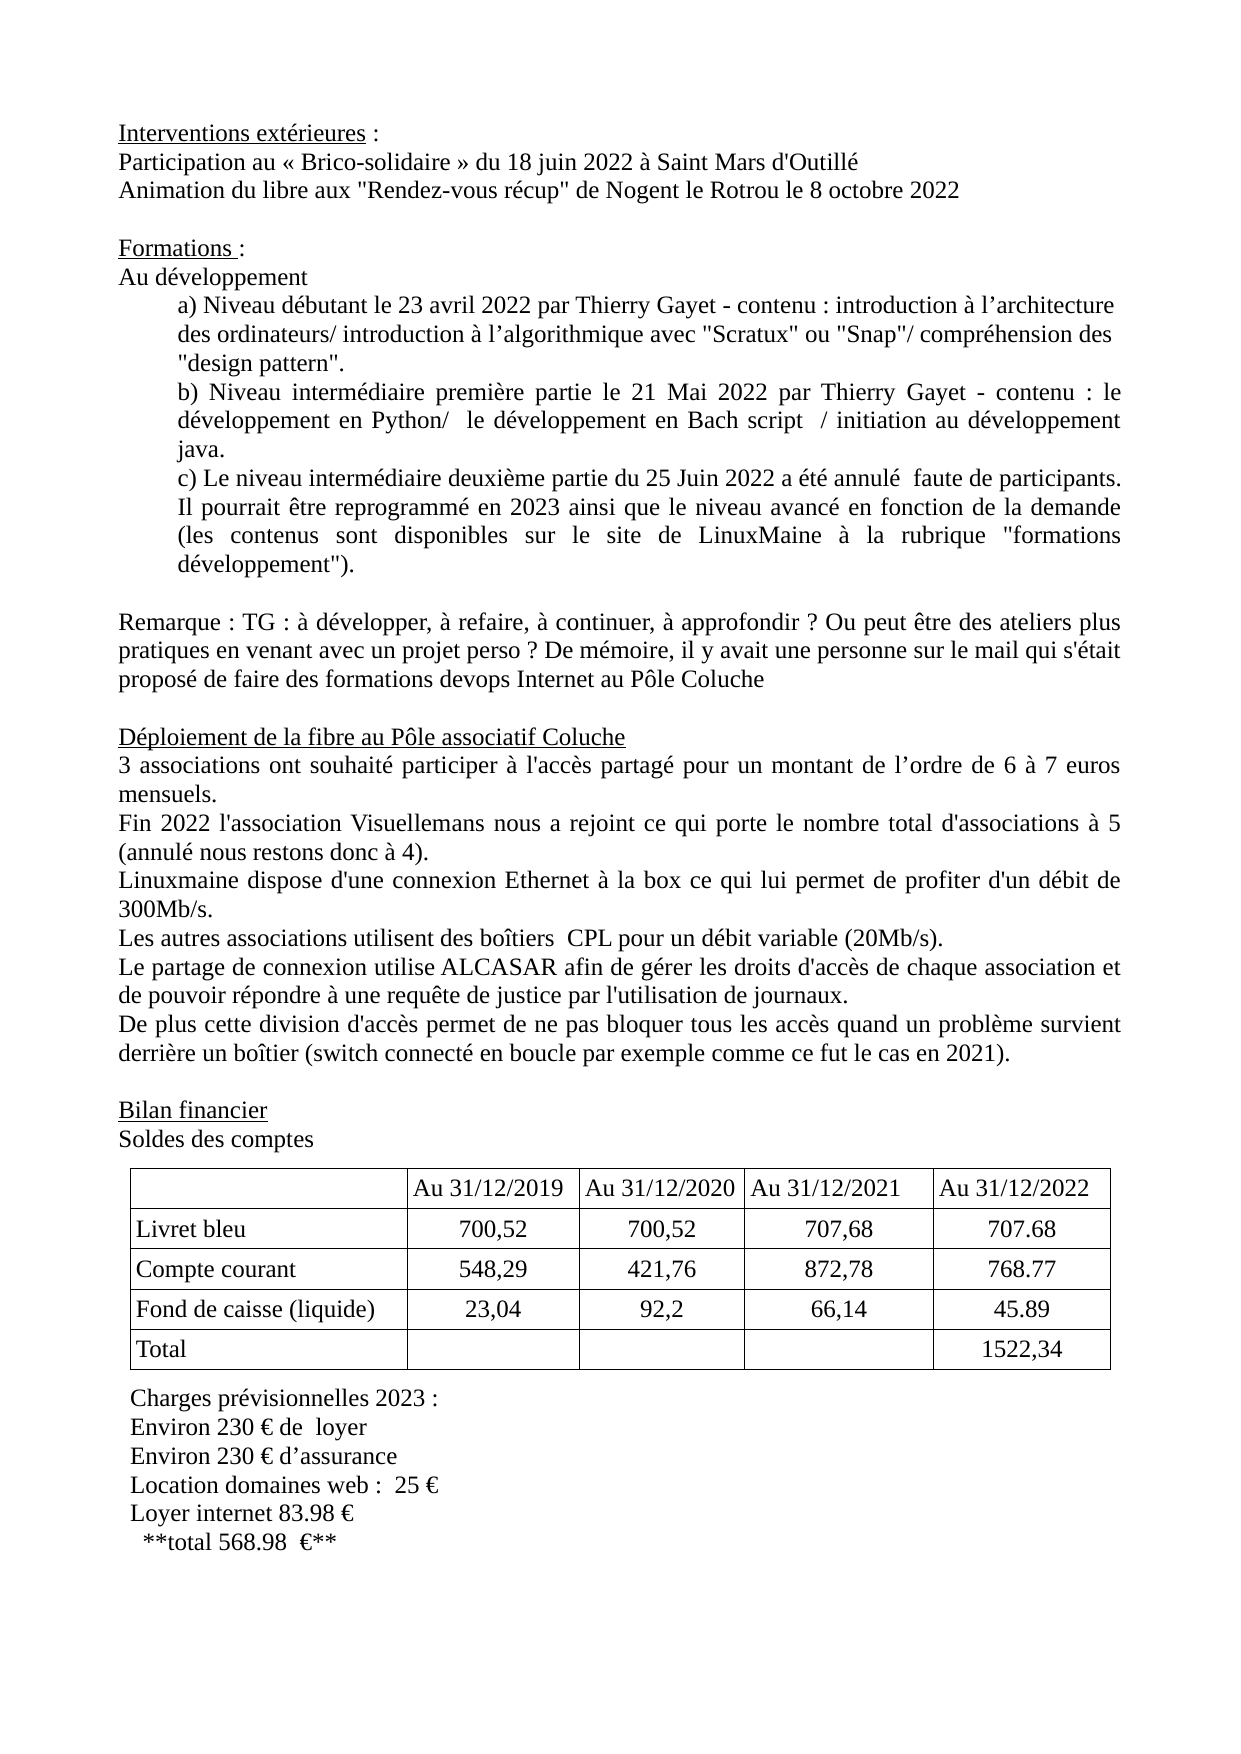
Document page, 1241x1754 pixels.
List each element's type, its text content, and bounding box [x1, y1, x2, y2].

text Interventions extérieures : [118, 118, 1122, 147]
table_cell 548,29 [408, 1249, 579, 1288]
text 3 associations ont souhaité participer à l'accès partagé pour un montant de l’ordre de 6 à 7 euros mensuels. [118, 751, 1122, 808]
table_cell 707,68 [745, 1209, 933, 1248]
table_cell 700,52 [408, 1209, 579, 1248]
table_header Au 31/12/2021 [745, 1169, 933, 1208]
table_header Au 31/12/2022 [934, 1169, 1110, 1208]
table_cell 700,52 [580, 1209, 744, 1248]
table_cell Total [131, 1330, 407, 1369]
table_header Au 31/12/2019 [408, 1169, 579, 1208]
table_cell Compte courant [131, 1249, 407, 1288]
text Fin 2022 l'association Visuellemans nous a rejoint ce qui porte le nombre total d'associations à 5 (annulé nous restons donc à 4). [118, 808, 1122, 866]
table_cell [408, 1330, 579, 1369]
text Participation au « Brico-solidaire » du 18 juin 2022 à Saint Mars d'Outillé [118, 147, 1122, 176]
table_cell 768.77 [934, 1249, 1110, 1288]
text Environ 230 € d’assurance [130, 1441, 1122, 1470]
table_cell 45.89 [934, 1290, 1110, 1329]
text a) Niveau débutant le 23 avril 2022 par Thierry Gayet - contenu : introduction à l’architecture des ordinateurs/ introduction à l’algorithmique avec "Scratux" ou "Snap"/ compréhension des "design pattern". [177, 291, 1122, 377]
text Charges prévisionnelles 2023 : [130, 1383, 1122, 1412]
text De plus cette division d'accès permet de ne pas bloquer tous les accès quand un problème survient derrière un boîtier (switch connecté en boucle par exemple comme ce fut le cas en 2021). [118, 1009, 1122, 1067]
text Environ 230 € de loyer [130, 1412, 1122, 1441]
text Le partage de connexion utilise ALCASAR afin de gérer les droits d'accès de chaque association et de pouvoir répondre à une requête de justice par l'utilisation de journaux. [118, 952, 1122, 1009]
table_cell 872,78 [745, 1249, 933, 1288]
text Linuxmaine dispose d'une connexion Ethernet à la box ce qui lui permet de profiter d'un débit de 300Mb/s. [118, 866, 1122, 923]
text Au développement [118, 262, 1122, 291]
table_cell 707.68 [934, 1209, 1110, 1248]
text **total 568.98 €** [130, 1527, 1122, 1556]
text Animation du libre aux "Rendez-vous récup" de Nogent le Rotrou le 8 octobre 2022 [118, 176, 1122, 204]
table_cell [745, 1330, 933, 1369]
table_header [131, 1169, 407, 1208]
text Les autres associations utilisent des boîtiers CPL pour un débit variable (20Mb/s). [118, 923, 1122, 952]
text Déploiement de la fibre au Pôle associatif Coluche [118, 722, 1122, 751]
text Loyer internet 83.98 € [130, 1498, 1122, 1527]
table_cell 92,2 [580, 1290, 744, 1329]
table_cell 1522,34 [934, 1330, 1110, 1369]
text c) Le niveau intermédiaire deuxième partie du 25 Juin 2022 a été annulé faute de participants. Il pourrait être reprogrammé en 2023 ainsi que le niveau avancé en fonction de la demande (les contenus sont disponibles sur le site de LinuxMaine à la rubrique "formations développement"). [177, 463, 1122, 578]
text Soldes des comptes [118, 1124, 1122, 1153]
table_cell Fond de caisse (liquide) [131, 1290, 407, 1329]
text b) Niveau intermédiaire première partie le 21 Mai 2022 par Thierry Gayet - contenu : le développement en Python/ le développement en Bach script / initiation au développement java. [177, 377, 1122, 463]
table_cell [580, 1330, 744, 1369]
table_header Au 31/12/2020 [580, 1169, 744, 1208]
table_cell 421,76 [580, 1249, 744, 1288]
table_cell Livret bleu [131, 1209, 407, 1248]
table_cell 66,14 [745, 1290, 933, 1329]
text Location domaines web : 25 € [130, 1470, 1122, 1498]
text Formations : [118, 233, 1122, 262]
text Bilan financier [118, 1096, 1122, 1124]
text Remarque : TG : à développer, à refaire, à continuer, à approfondir ? Ou peut être des ateliers plus pratiques en venant avec un projet perso ? De mémoire, il y avait une personne sur le mail qui s'était proposé de faire des formations devops Internet au Pôle Coluche [118, 607, 1122, 693]
table_cell 23,04 [408, 1290, 579, 1329]
